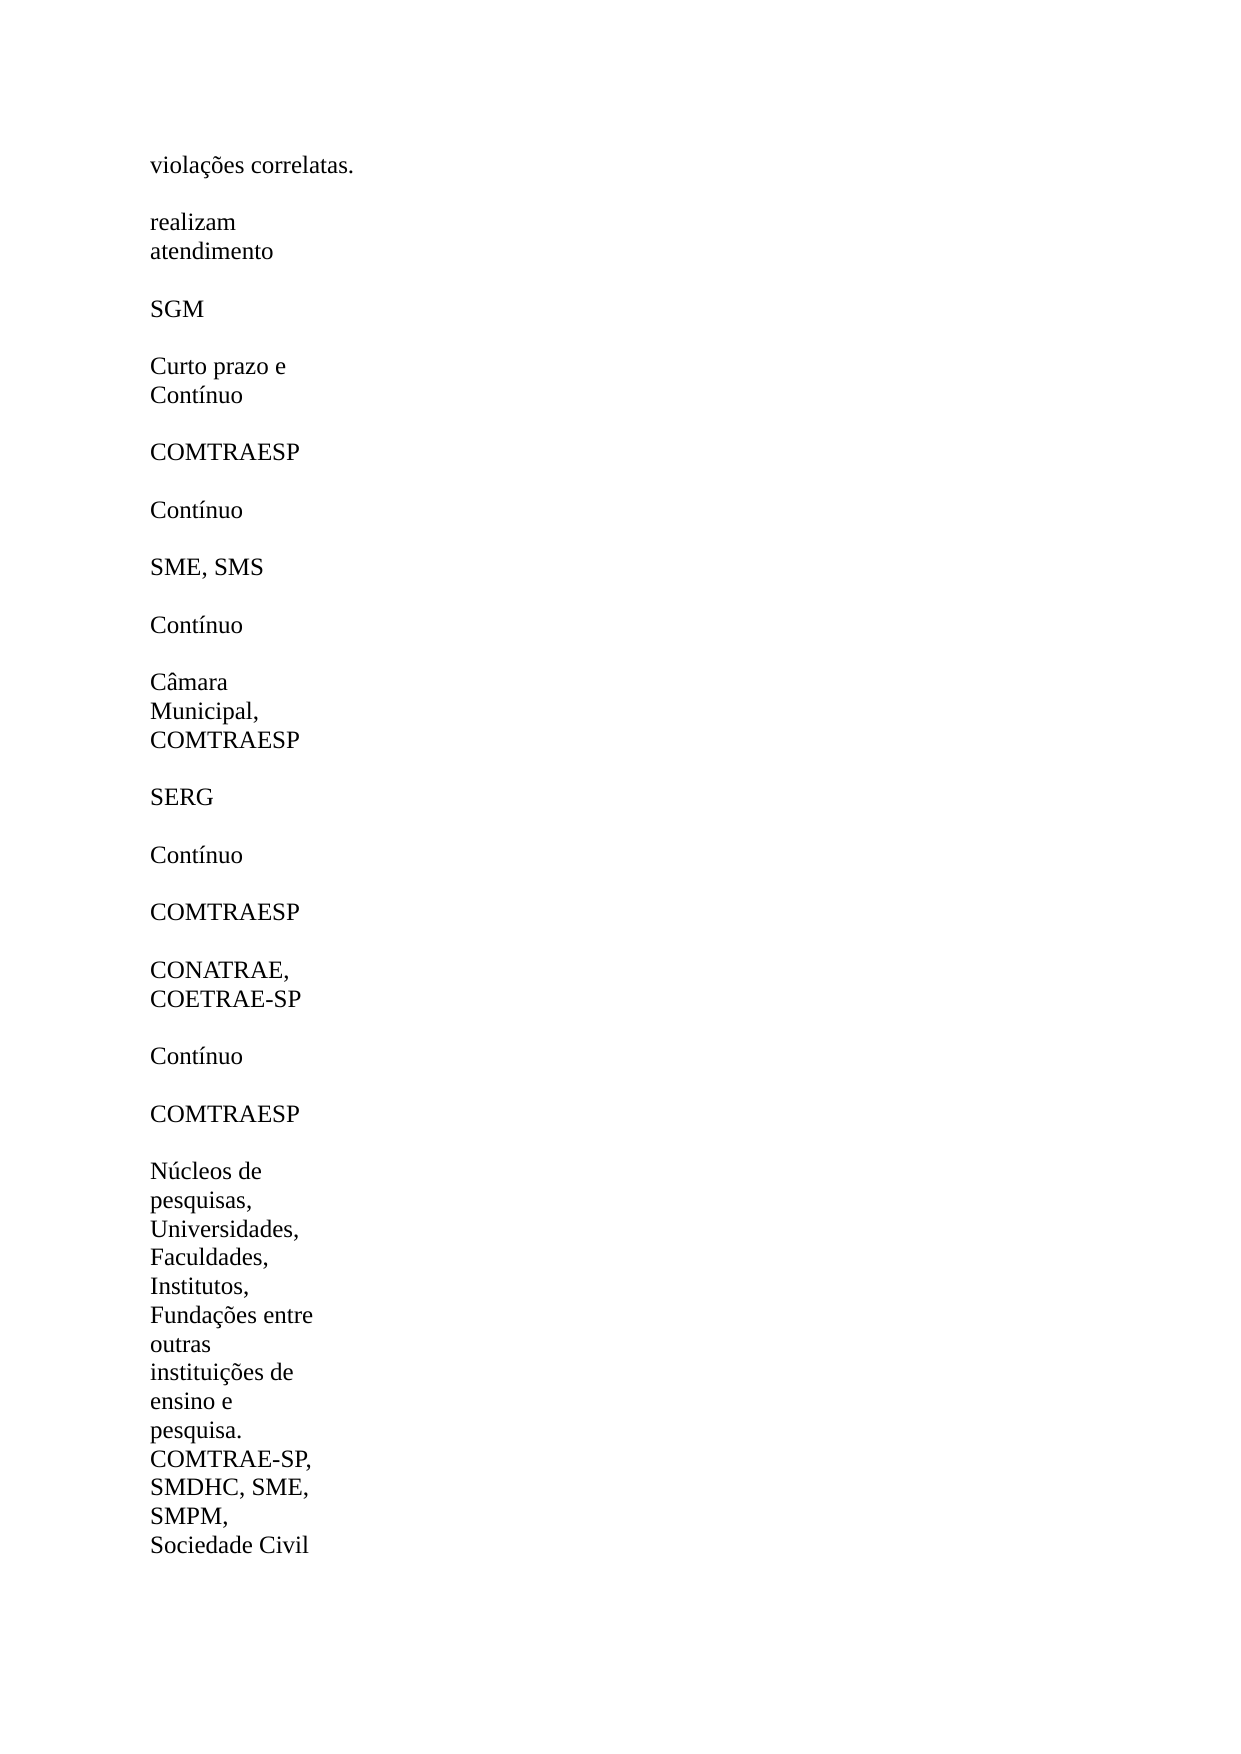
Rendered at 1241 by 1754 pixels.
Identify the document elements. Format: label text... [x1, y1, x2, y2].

text Curto prazo e [150, 351, 1090, 380]
text instituições de [150, 1357, 1090, 1386]
text Contínuo [150, 840, 1090, 869]
text Institutos, [150, 1271, 1090, 1300]
text COMTRAE-SP, [150, 1444, 1090, 1472]
text Contínuo [150, 610, 1090, 639]
text pesquisa. [150, 1415, 1090, 1444]
text outras [150, 1329, 1090, 1357]
text COMTRAESP [150, 437, 1090, 466]
text Contínuo [150, 495, 1090, 524]
text SMDHC, SME, [150, 1472, 1090, 1501]
text atendimento [150, 236, 1090, 265]
text violações correlatas. [150, 150, 1090, 179]
text Fundações entre [150, 1300, 1090, 1329]
text pesquisas, [150, 1185, 1090, 1214]
text SGM [150, 294, 1090, 322]
text Municipal, [150, 696, 1090, 725]
text Contínuo [150, 380, 1090, 409]
text Câmara [150, 667, 1090, 696]
text realizam [150, 207, 1090, 236]
text Faculdades, [150, 1242, 1090, 1271]
text SMPM, [150, 1501, 1090, 1530]
text Sociedade Civil [150, 1530, 1090, 1559]
text SME, SMS [150, 552, 1090, 581]
text Contínuo [150, 1041, 1090, 1070]
text COETRAE-SP [150, 984, 1090, 1012]
text COMTRAESP [150, 1099, 1090, 1127]
text Universidades, [150, 1214, 1090, 1242]
text Núcleos de [150, 1156, 1090, 1185]
text SERG [150, 782, 1090, 811]
text CONATRAE, [150, 955, 1090, 984]
text COMTRAESP [150, 725, 1090, 754]
text COMTRAESP [150, 897, 1090, 926]
text ensino e [150, 1386, 1090, 1415]
